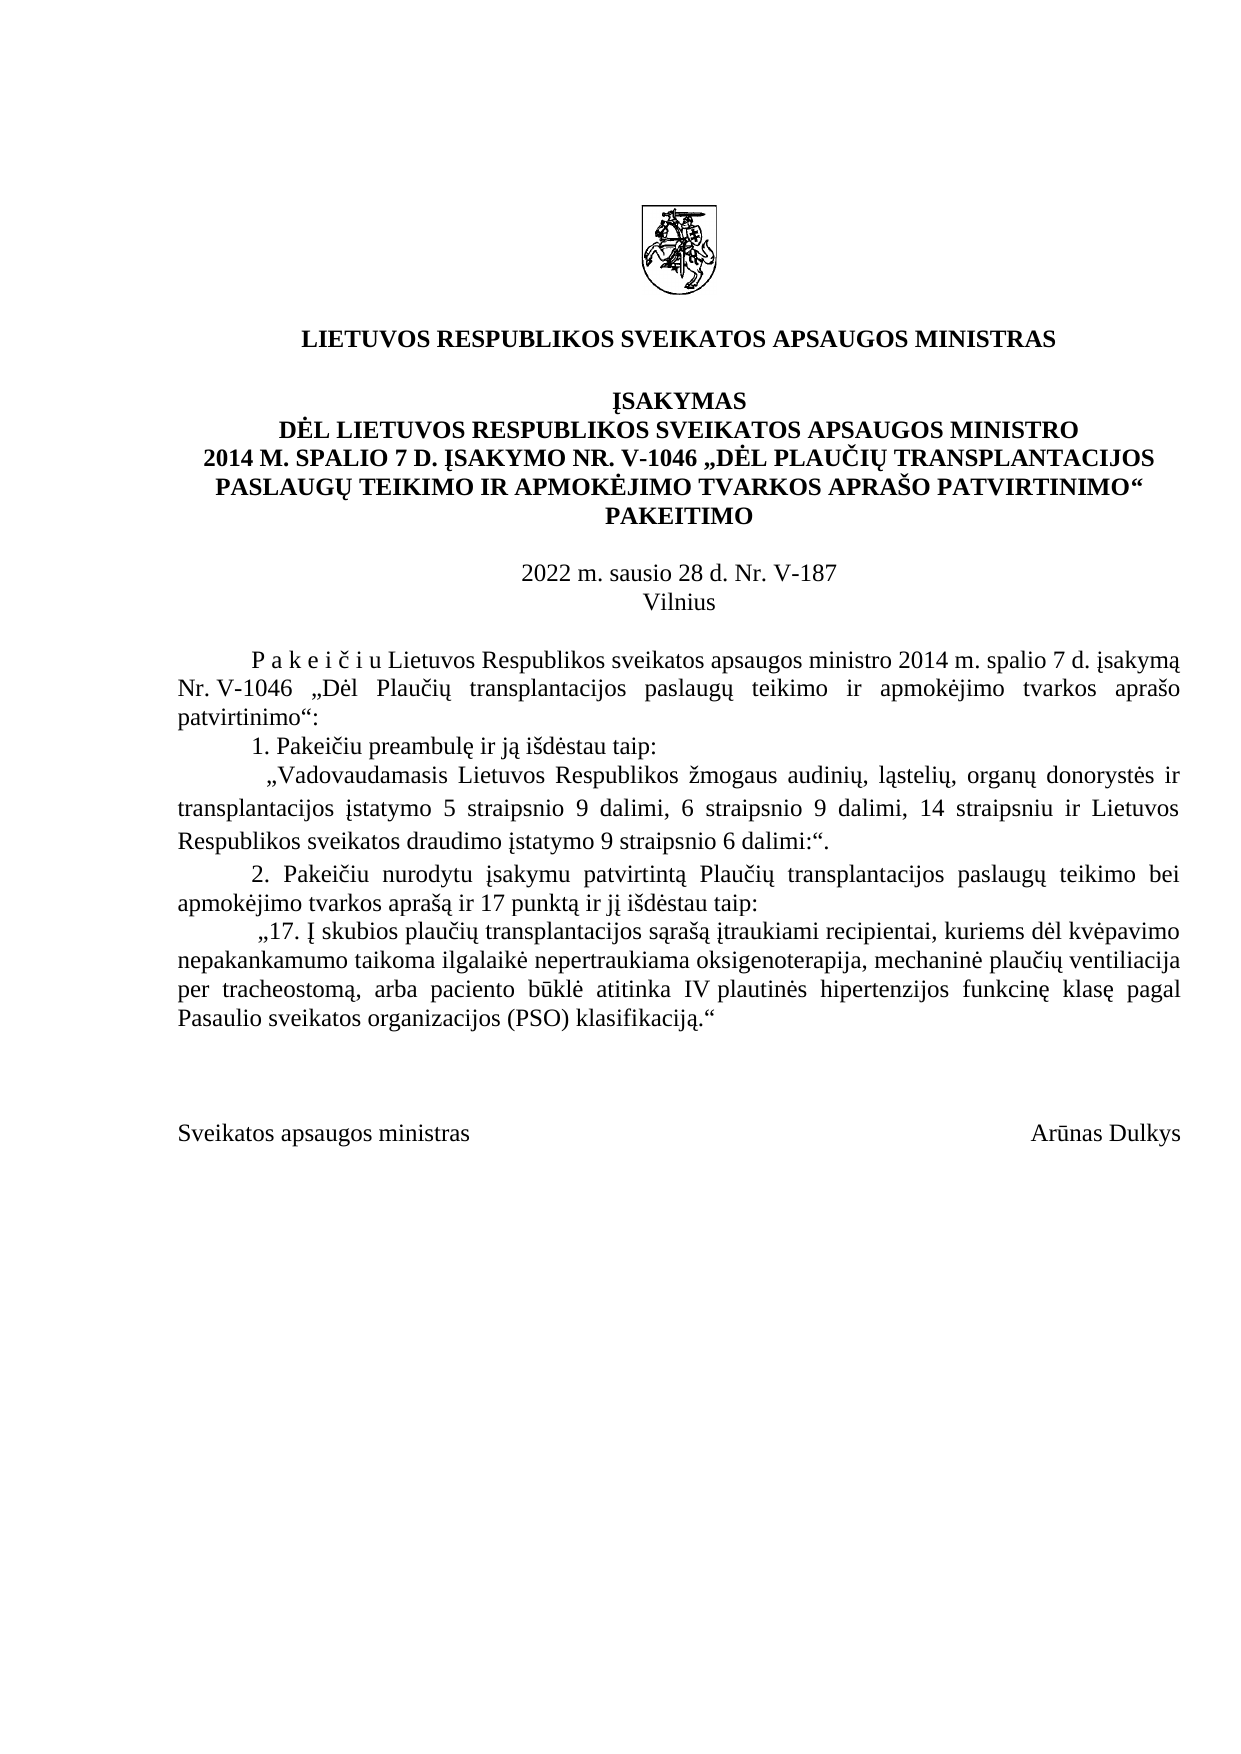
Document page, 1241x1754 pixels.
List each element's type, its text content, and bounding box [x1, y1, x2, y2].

text ĮSAKYMAS [177, 386, 1181, 415]
text LIETUVOS RESPUBLIKOS SVEIKATOS APSAUGOS MINISTRAS [177, 324, 1181, 352]
text Sveikatos apsaugos ministras Arūnas Dulkys [177, 1118, 1181, 1146]
text 1. Pakeičiu preambulę ir ją išdėstau taip: [177, 731, 1181, 760]
text „Vadovaudamasis Lietuvos Respublikos žmogaus audinių, ląstelių, organų donorystės ir transplantacijos įstatymo 5 straipsnio 9 dalimi, 6 straipsnio 9 dalimi, 14 straipsniu ir Lietuvos Respublikos sveikatos draudimo įstatymo 9 straipsnio 6 dalimi:“. [177, 760, 1181, 854]
text 2014 M. SPALIO 7 D. ĮSAKYMO NR. V-1046 „DĖL PLAUČIŲ TRANSPLANTACIJOS PASLAUGŲ TEIKIMO IR APMOKĖJIMO TVARKOS APRAŠO PATVIRTINIMO“ PAKEITIMO [177, 443, 1181, 530]
text DĖL LIETUVOS RESPUBLIKOS SVEIKATOS APSAUGOS MINISTRO [177, 415, 1181, 443]
text Vilnius [177, 587, 1181, 616]
text „17. Į skubios plaučių transplantacijos sąrašą įtraukiami recipientai, kuriems dėl kvėpavimo nepakankamumo taikoma ilgalaikė nepertraukiama oksigenoterapija, mechaninė plaučių ventiliacija per tracheostomą, arba paciento būklė atitinka IV plautinės hipertenzijos funkcinę klasę pagal Pasaulio sveikatos organizacijos (PSO) klasifikaciją.“ [177, 916, 1181, 1031]
text 2. Pakeičiu nurodytu įsakymu patvirtintą Plaučių transplantacijos paslaugų teikimo bei apmokėjimo tvarkos aprašą ir 17 punktą ir jį išdėstau taip: [177, 859, 1181, 916]
text 2022 m. sausio 28 d. Nr. V-187 [177, 558, 1181, 587]
text P a k e i č i u Lietuvos Respublikos sveikatos apsaugos ministro 2014 m. spalio 7 d. įsakymą Nr. V-1046 „Dėl Plaučių transplantacijos paslaugų teikimo ir apmokėjimo tvarkos aprašo patvirtinimo“: [177, 645, 1181, 731]
